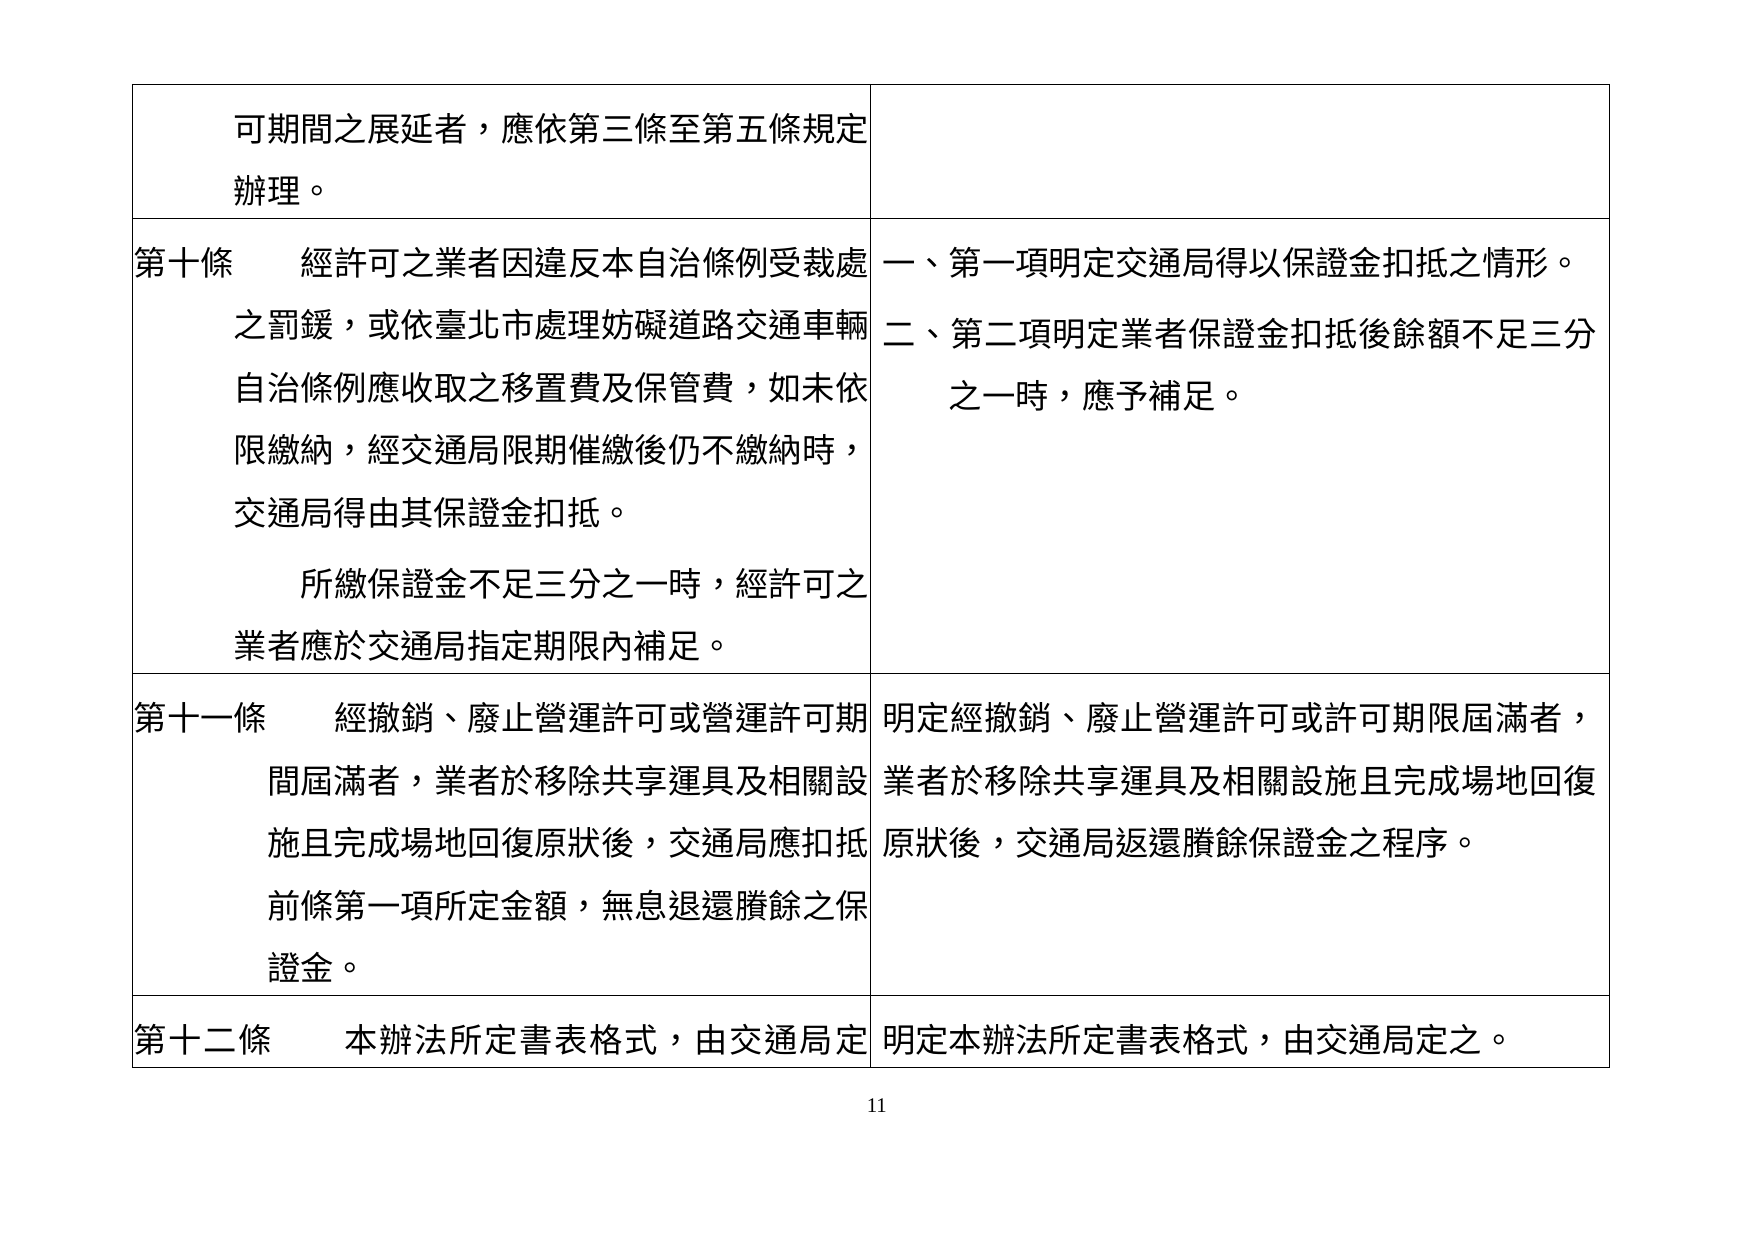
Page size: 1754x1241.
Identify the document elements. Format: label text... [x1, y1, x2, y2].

table_cell [871, 85, 1609, 218]
table_cell 第十條 經許可之業者因違反本自治條例受裁處之罰鍰，或依臺北市處理妨礙道路交通車輛自治條例應收取之移置費及保管費，如未依限繳納，經交通局限期催繳後仍不繳納時，交通局得由其保證金扣抵。 所繳保證金不足三分之一時，經許可之業者應於交通局指定期限內補足。 [133, 219, 870, 673]
table_cell 明定經撤銷、廢止營運許可或許可期限屆滿者，業者於移除共享運具及相關設施且完成場地回復原狀後，交通局返還賸餘保證金之程序。 [871, 674, 1609, 995]
table_cell 一、第一項明定交通局得以保證金扣抵之情形。 二、第二項明定業者保證金扣抵後餘額不足三分之一時，應予補足。 [871, 219, 1609, 673]
table_cell 第十一條 經撤銷、廢止營運許可或營運許可期間屆滿者，業者於移除共享運具及相關設施且完成場地回復原狀後，交通局應扣抵前條第一項所定金額，無息退還賸餘之保證金。 [133, 674, 870, 995]
table_cell 可期間之展延者，應依第三條至第五條規定辦理。 [133, 85, 870, 218]
table_cell 明定本辦法所定書表格式，由交通局定之。 [871, 996, 1609, 1067]
table_cell 第十二條 本辦法所定書表格式，由交通局定 [133, 996, 870, 1067]
